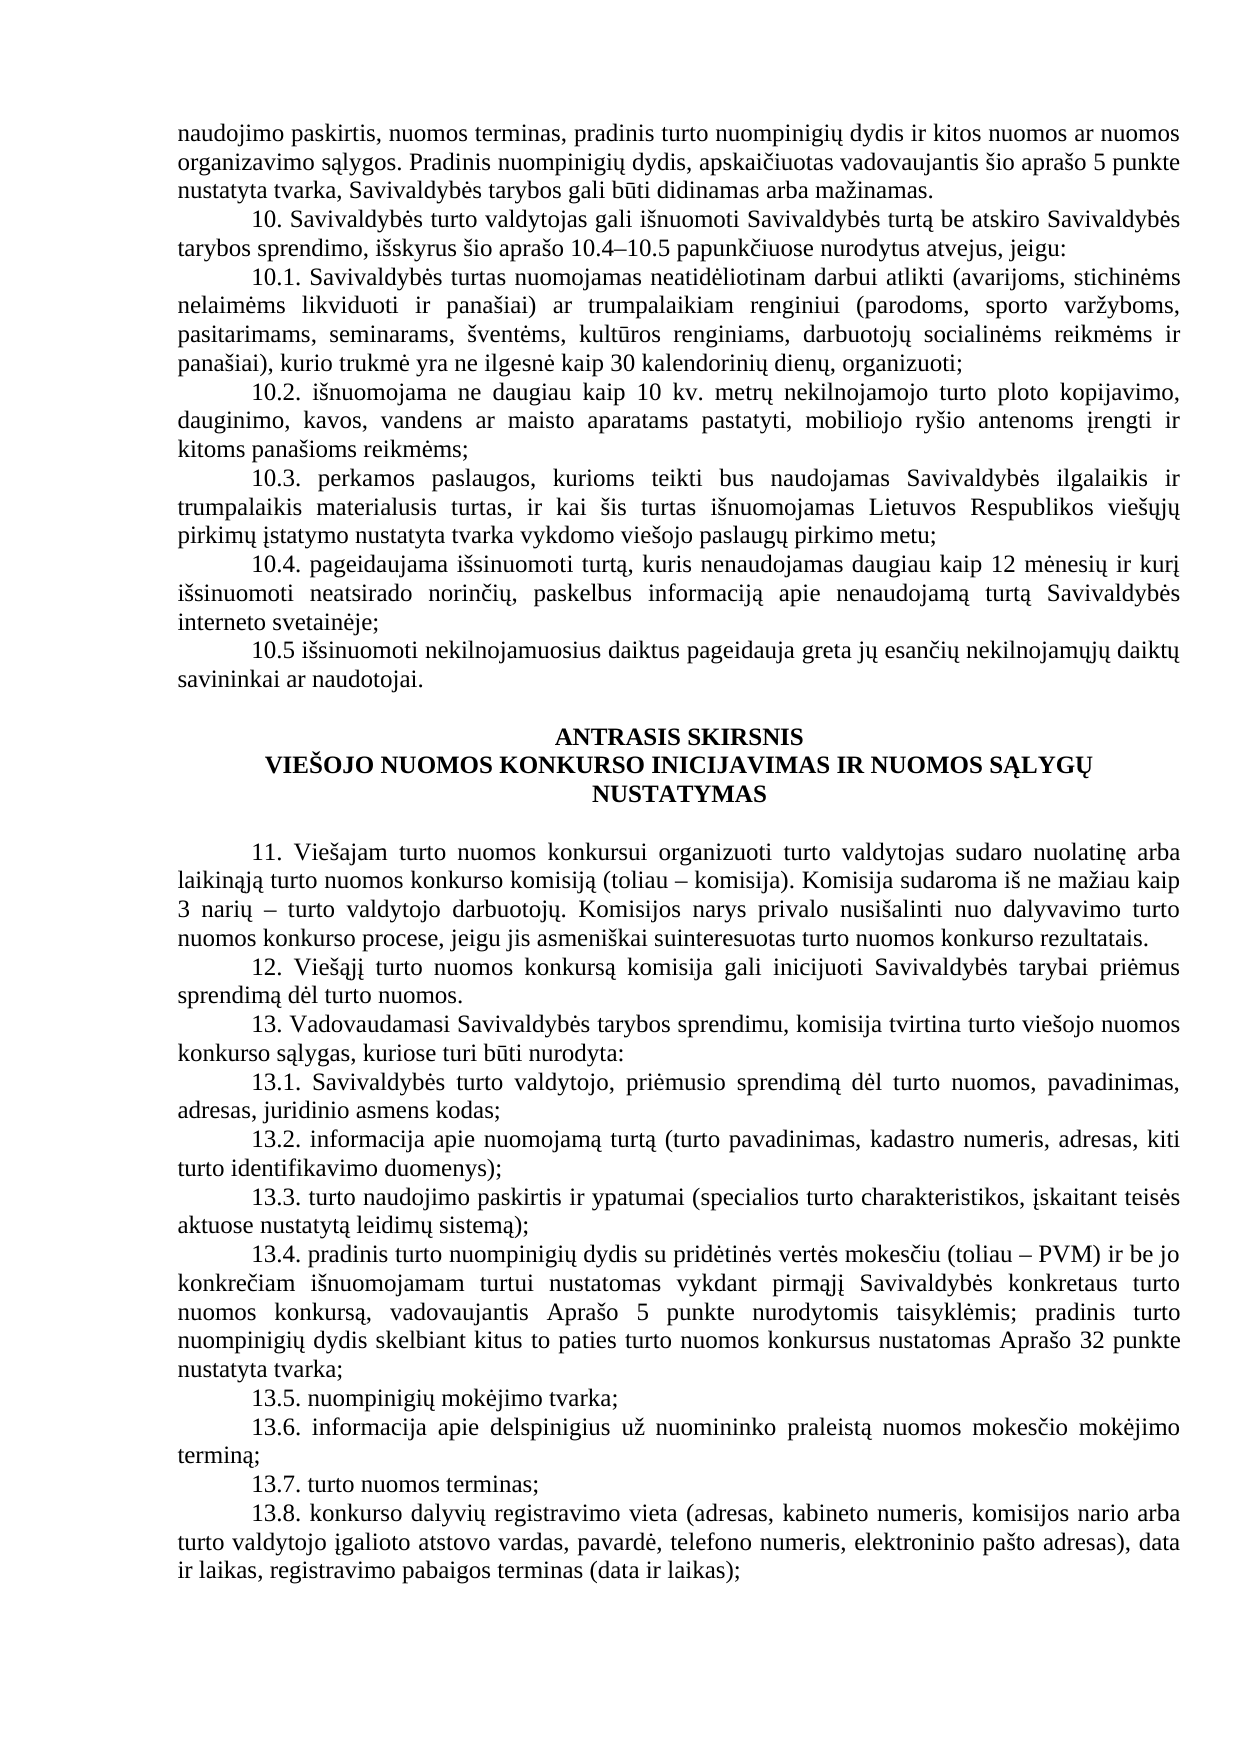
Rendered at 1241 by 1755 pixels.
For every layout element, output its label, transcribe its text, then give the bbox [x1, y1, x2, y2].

text 13. Vadovaudamasi Savivaldybės tarybos sprendimu, komisija tvirtina turto viešojo nuomos konkurso sąlygas, kuriose turi būti nurodyta: [177, 1009, 1181, 1067]
text 10. Savivaldybės turto valdytojas gali išnuomoti Savivaldybės turtą be atskiro Savivaldybės tarybos sprendimo, išskyrus šio aprašo 10.4–10.5 papunkčiuose nurodytus atvejus, jeigu: [177, 204, 1181, 262]
text 11. Viešajam turto nuomos konkursui organizuoti turto valdytojas sudaro nuolatinę arba laikinąją turto nuomos konkurso komisiją (toliau – komisija). Komisija sudaroma iš ne mažiau kaip 3 narių – turto valdytojo darbuotojų. Komisijos narys privalo nusišalinti nuo dalyvavimo turto nuomos konkurso procese, jeigu jis asmeniškai suinteresuotas turto nuomos konkurso rezultatais. [177, 837, 1181, 952]
text 13.7. turto nuomos terminas; [177, 1469, 1181, 1498]
text 10.5 išsinuomoti nekilnojamuosius daiktus pageidauja greta jų esančių nekilnojamųjų daiktų savininkai ar naudotojai. [177, 636, 1181, 693]
text 10.4. pageidaujama išsinuomoti turtą, kuris nenaudojamas daugiau kaip 12 mėnesių ir kurį išsinuomoti neatsirado norinčių, paskelbus informaciją apie nenaudojamą turtą Savivaldybės interneto svetainėje; [177, 549, 1181, 636]
text 10.1. Savivaldybės turtas nuomojamas neatidėliotinam darbui atlikti (avarijoms, stichinėms nelaimėms likviduoti ir panašiai) ar trumpalaikiam renginiui (parodoms, sporto varžyboms, pasitarimams, seminarams, šventėms, kultūros renginiams, darbuotojų socialinėms reikmėms ir panašiai), kurio trukmė yra ne ilgesnė kaip 30 kalendorinių dienų, organizuoti; [177, 262, 1181, 377]
text 10.2. išnuomojama ne daugiau kaip 10 kv. metrų nekilnojamojo turto ploto kopijavimo, dauginimo, kavos, vandens ar maisto aparatams pastatyti, mobiliojo ryšio antenoms įrengti ir kitoms panašioms reikmėms; [177, 377, 1181, 463]
text 13.5. nuompinigių mokėjimo tvarka; [177, 1383, 1181, 1412]
text 13.3. turto naudojimo paskirtis ir ypatumai (specialios turto charakteristikos, įskaitant teisės aktuose nustatytą leidimų sistemą); [177, 1182, 1181, 1239]
text 12. Viešąjį turto nuomos konkursą komisija gali inicijuoti Savivaldybės tarybai priėmus sprendimą dėl turto nuomos. [177, 952, 1181, 1009]
text 10.3. perkamos paslaugos, kurioms teikti bus naudojamas Savivaldybės ilgalaikis ir trumpalaikis materialusis turtas, ir kai šis turtas išnuomojamas Lietuvos Respublikos viešųjų pirkimų įstatymo nustatyta tvarka vykdomo viešojo paslaugų pirkimo metu; [177, 463, 1181, 549]
text 13.2. informacija apie nuomojamą turtą (turto pavadinimas, kadastro numeris, adresas, kiti turto identifikavimo duomenys); [177, 1124, 1181, 1182]
text 13.8. konkurso dalyvių registravimo vieta (adresas, kabineto numeris, komisijos nario arba turto valdytojo įgalioto atstovo vardas, pavardė, telefono numeris, elektroninio pašto adresas), data ir laikas, registravimo pabaigos terminas (data ir laikas); [177, 1498, 1181, 1584]
text ANTRASIS SKIRSNIS [177, 722, 1181, 751]
text 13.4. pradinis turto nuompinigių dydis su pridėtinės vertės mokesčiu (toliau – PVM) ir be jo konkrečiam išnuomojamam turtui nustatomas vykdant pirmąjį Savivaldybės konkretaus turto nuomos konkursą, vadovaujantis Aprašo 5 punkte nurodytomis taisyklėmis; pradinis turto nuompinigių dydis skelbiant kitus to paties turto nuomos konkursus nustatomas Aprašo 32 punkte nustatyta tvarka; [177, 1239, 1181, 1383]
text 13.1. Savivaldybės turto valdytojo, priėmusio sprendimą dėl turto nuomos, pavadinimas, adresas, juridinio asmens kodas; [177, 1067, 1181, 1124]
text 13.6. informacija apie delspinigius už nuomininko praleistą nuomos mokesčio mokėjimo terminą; [177, 1412, 1181, 1469]
text VIEŠOJO NUOMOS KONKURSO INICIJAVIMAS IR NUOMOS SĄLYGŲ NUSTATYMAS [177, 751, 1181, 808]
text naudojimo paskirtis, nuomos terminas, pradinis turto nuompinigių dydis ir kitos nuomos ar nuomos organizavimo sąlygos. Pradinis nuompinigių dydis, apskaičiuotas vadovaujantis šio aprašo 5 punkte nustatyta tvarka, Savivaldybės tarybos gali būti didinamas arba mažinamas. [177, 118, 1181, 204]
